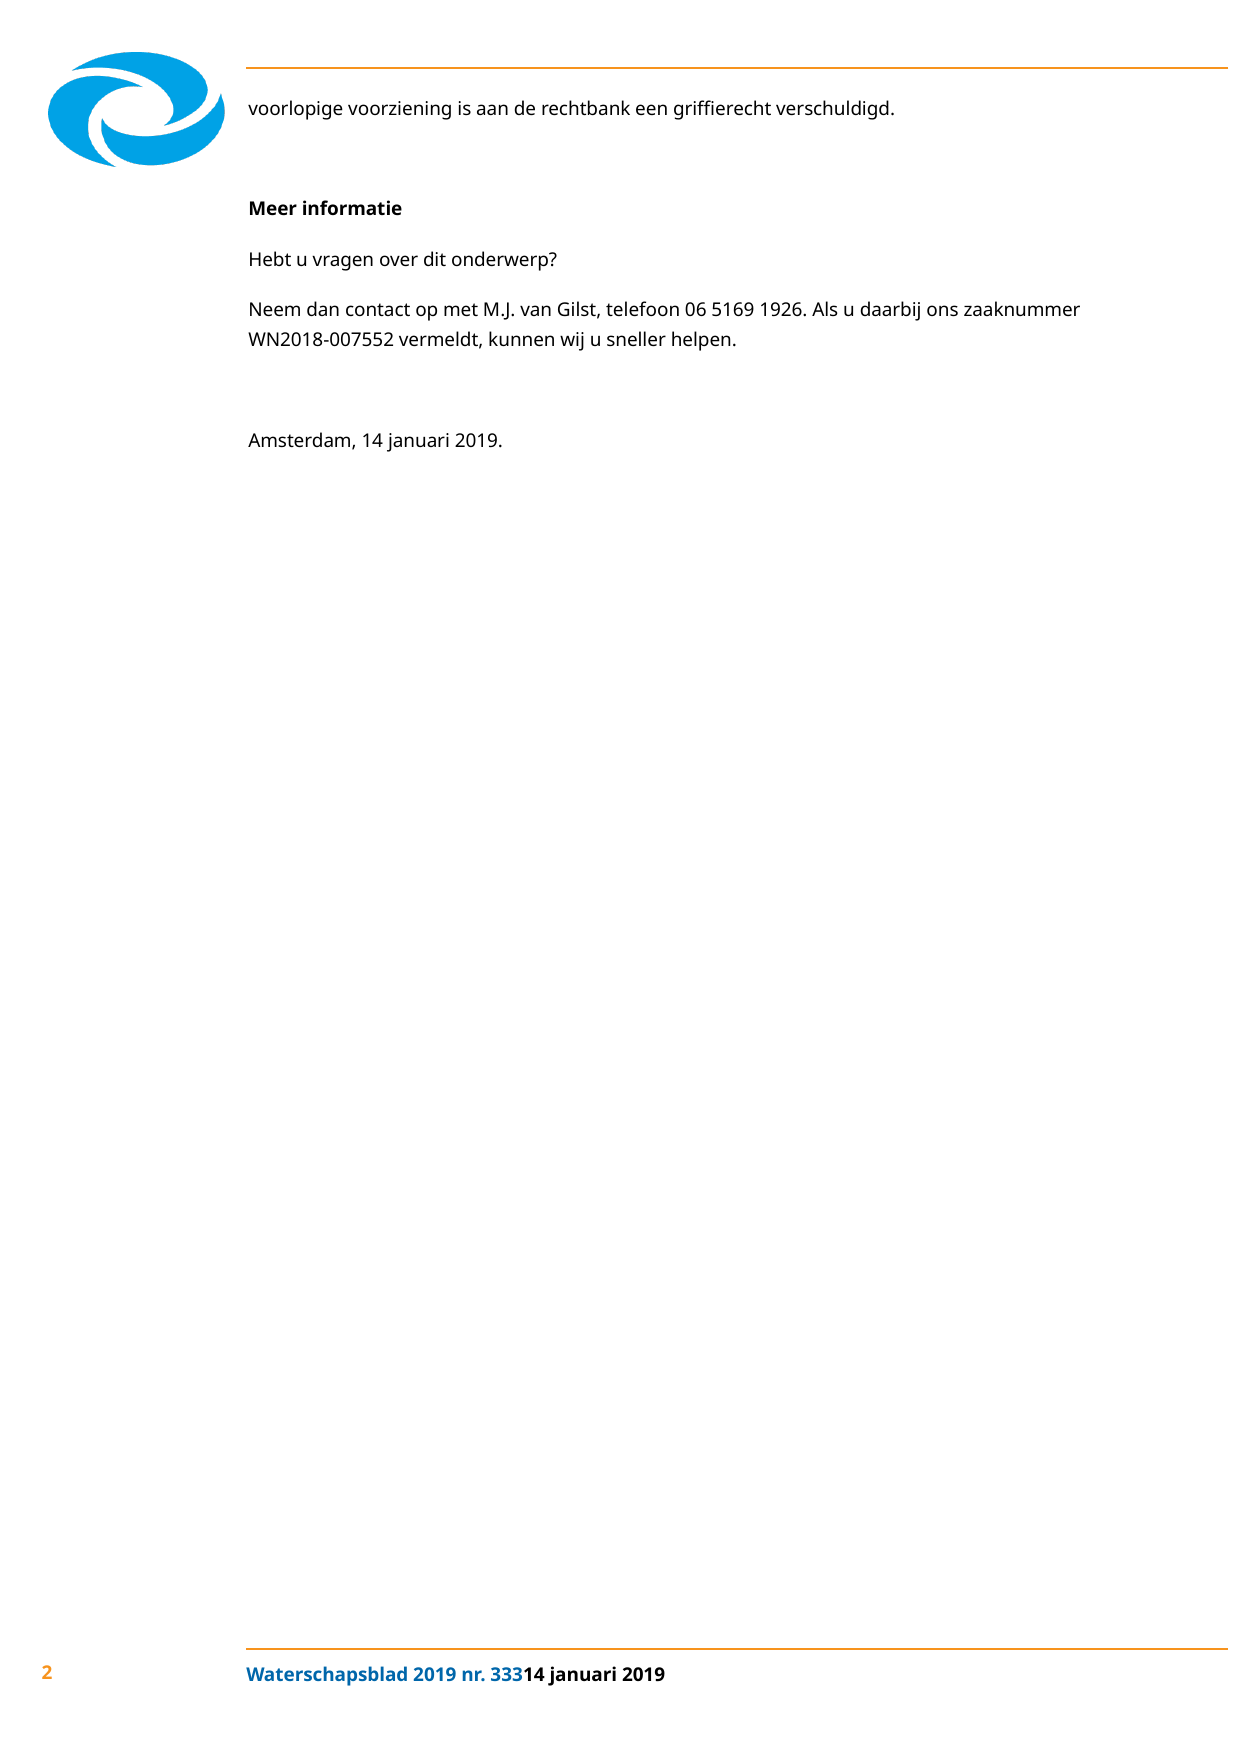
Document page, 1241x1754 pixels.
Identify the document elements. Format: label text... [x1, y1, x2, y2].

text Amsterdam, 14 januari 2019. [248, 427, 1152, 453]
text Hebt u vragen over dit onderwerp? [248, 246, 1152, 272]
text voorlopige voorziening is aan de rechtbank een griffierecht verschuldigd. [248, 95, 1152, 121]
picture [41, 47, 231, 172]
text Neem dan contact op met M.J. van Gilst, telefoon 06 5169 1926. Als u daarbij ons zaaknummer WN2018-007552 vermeldt, kunnen wij u sneller helpen. [248, 296, 1152, 352]
text Meer informatie [248, 196, 1152, 221]
